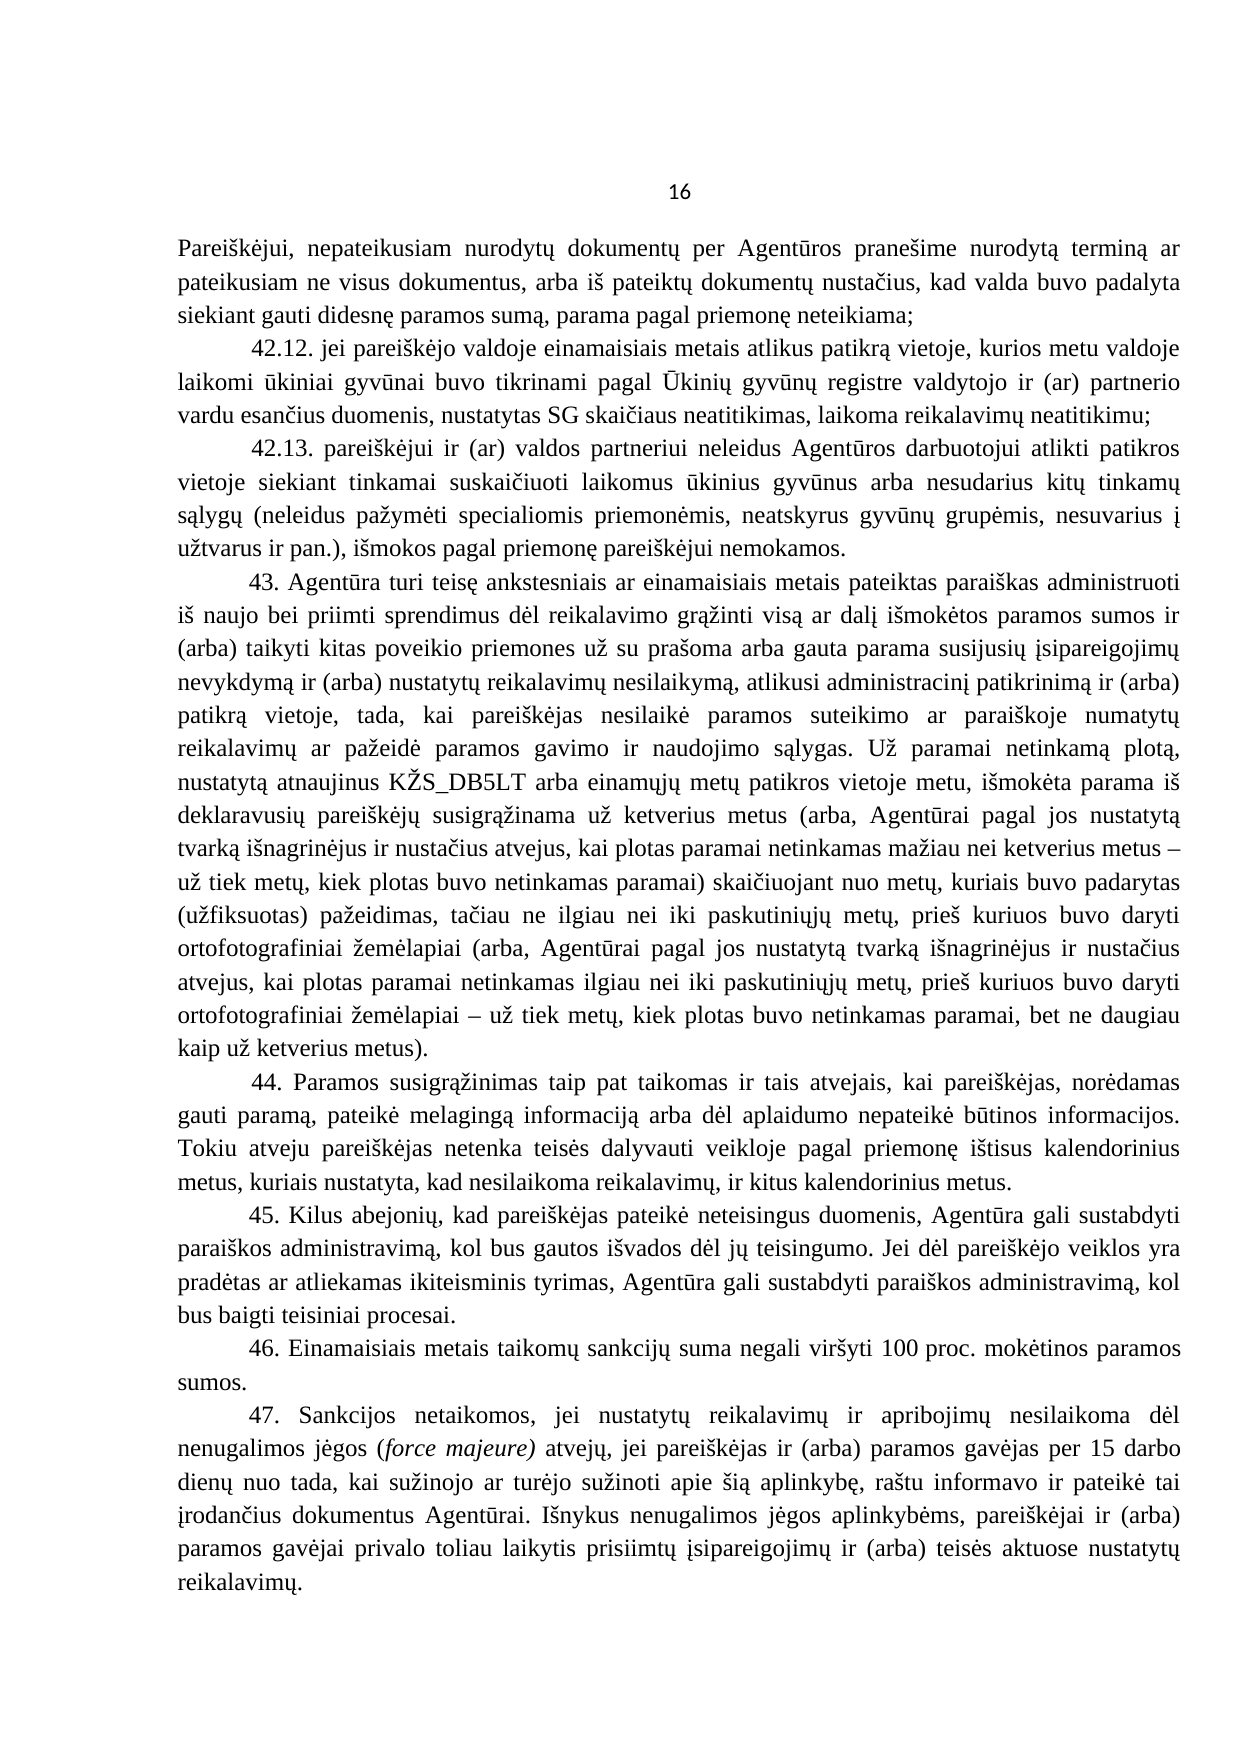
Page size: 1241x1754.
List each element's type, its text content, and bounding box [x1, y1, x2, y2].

text Pareiškėjui, nepateikusiam nurodytų dokumentų per Agentūros pranešime nurodytą terminą ar pateikusiam ne visus dokumentus, arba iš pateiktų dokumentų nustačius, kad valda buvo padalyta siekiant gauti didesnę paramos sumą, parama pagal priemonę neteikiama; [177, 233, 1181, 329]
text 42.12. jei pareiškėjo valdoje einamaisiais metais atlikus patikrą vietoje, kurios metu valdoje laikomi ūkiniai gyvūnai buvo tikrinami pagal Ūkinių gyvūnų registre valdytojo ir (ar) partnerio vardu esančius duomenis, nustatytas SG skaičiaus neatitikimas, laikoma reikalavimų neatitikimu; [177, 333, 1181, 429]
text 45. Kilus abejonių, kad pareiškėjas pateikė neteisingus duomenis, Agentūra gali sustabdyti paraiškos administravimą, kol bus gautos išvados dėl jų teisingumo. Jei dėl pareiškėjo veiklos yra pradėtas ar atliekamas ikiteisminis tyrimas, Agentūra gali sustabdyti paraiškos administravimą, kol bus baigti teisiniai procesai. [177, 1200, 1181, 1329]
text 47. Sankcijos netaikomos, jei nustatytų reikalavimų ir apribojimų nesilaikoma dėl nenugalimos jėgos (force majeure) atvejų, jei pareiškėjas ir (arba) paramos gavėjas per 15 darbo dienų nuo tada, kai sužinojo ar turėjo sužinoti apie šią aplinkybę, raštu informavo ir pateikė tai įrodančius dokumentus Agentūrai. Išnykus nenugalimos jėgos aplinkybėms, pareiškėjai ir (arba) paramos gavėjai privalo toliau laikytis prisiimtų įsipareigojimų ir (arba) teisės aktuose nustatytų reikalavimų. [177, 1400, 1181, 1595]
text 46. Einamaisiais metais taikomų sankcijų suma negali viršyti 100 proc. mokėtinos paramos sumos. [177, 1333, 1181, 1395]
text 44. Paramos susigrąžinimas taip pat taikomas ir tais atvejais, kai pareiškėjas, norėdamas gauti paramą, pateikė melagingą informaciją arba dėl aplaidumo nepateikė būtinos informacijos. Tokiu atveju pareiškėjas netenka teisės dalyvauti veikloje pagal priemonę ištisus kalendorinius metus, kuriais nustatyta, kad nesilaikoma reikalavimų, ir kitus kalendorinius metus. [177, 1067, 1181, 1195]
text 43. Agentūra turi teisę ankstesniais ar einamaisiais metais pateiktas paraiškas administruoti iš naujo bei priimti sprendimus dėl reikalavimo grąžinti visą ar dalį išmokėtos paramos sumos ir (arba) taikyti kitas poveikio priemones už su prašoma arba gauta parama susijusių įsipareigojimų nevykdymą ir (arba) nustatytų reikalavimų nesilaikymą, atlikusi administracinį patikrinimą ir (arba) patikrą vietoje, tada, kai pareiškėjas nesilaikė paramos suteikimo ar paraiškoje numatytų reikalavimų ar pažeidė paramos gavimo ir naudojimo sąlygas. Už paramai netinkamą plotą, nustatytą atnaujinus KŽS_DB5LT arba einamųjų metų patikros vietoje metu, išmokėta parama iš deklaravusių pareiškėjų susigrąžinama už ketverius metus (arba, Agentūrai pagal jos nustatytą tvarką išnagrinėjus ir nustačius atvejus, kai plotas paramai netinkamas mažiau nei ketverius metus – už tiek metų, kiek plotas buvo netinkamas paramai) skaičiuojant nuo metų, kuriais buvo padarytas (užfiksuotas) pažeidimas, tačiau ne ilgiau nei iki paskutiniųjų metų, prieš kuriuos buvo daryti ortofotografiniai žemėlapiai (arba, Agentūrai pagal jos nustatytą tvarką išnagrinėjus ir nustačius atvejus, kai plotas paramai netinkamas ilgiau nei iki paskutiniųjų metų, prieš kuriuos buvo daryti ortofotografiniai žemėlapiai – už tiek metų, kiek plotas buvo netinkamas paramai, bet ne daugiau kaip už ketverius metus). [177, 567, 1181, 1062]
text 42.13. pareiškėjui ir (ar) valdos partneriui neleidus Agentūros darbuotojui atlikti patikros vietoje siekiant tinkamai suskaičiuoti laikomus ūkinius gyvūnus arba nesudarius kitų tinkamų sąlygų (neleidus pažymėti specialiomis priemonėmis, neatskyrus gyvūnų grupėmis, nesuvarius į užtvarus ir pan.), išmokos pagal priemonę pareiškėjui nemokamos. [177, 433, 1181, 562]
